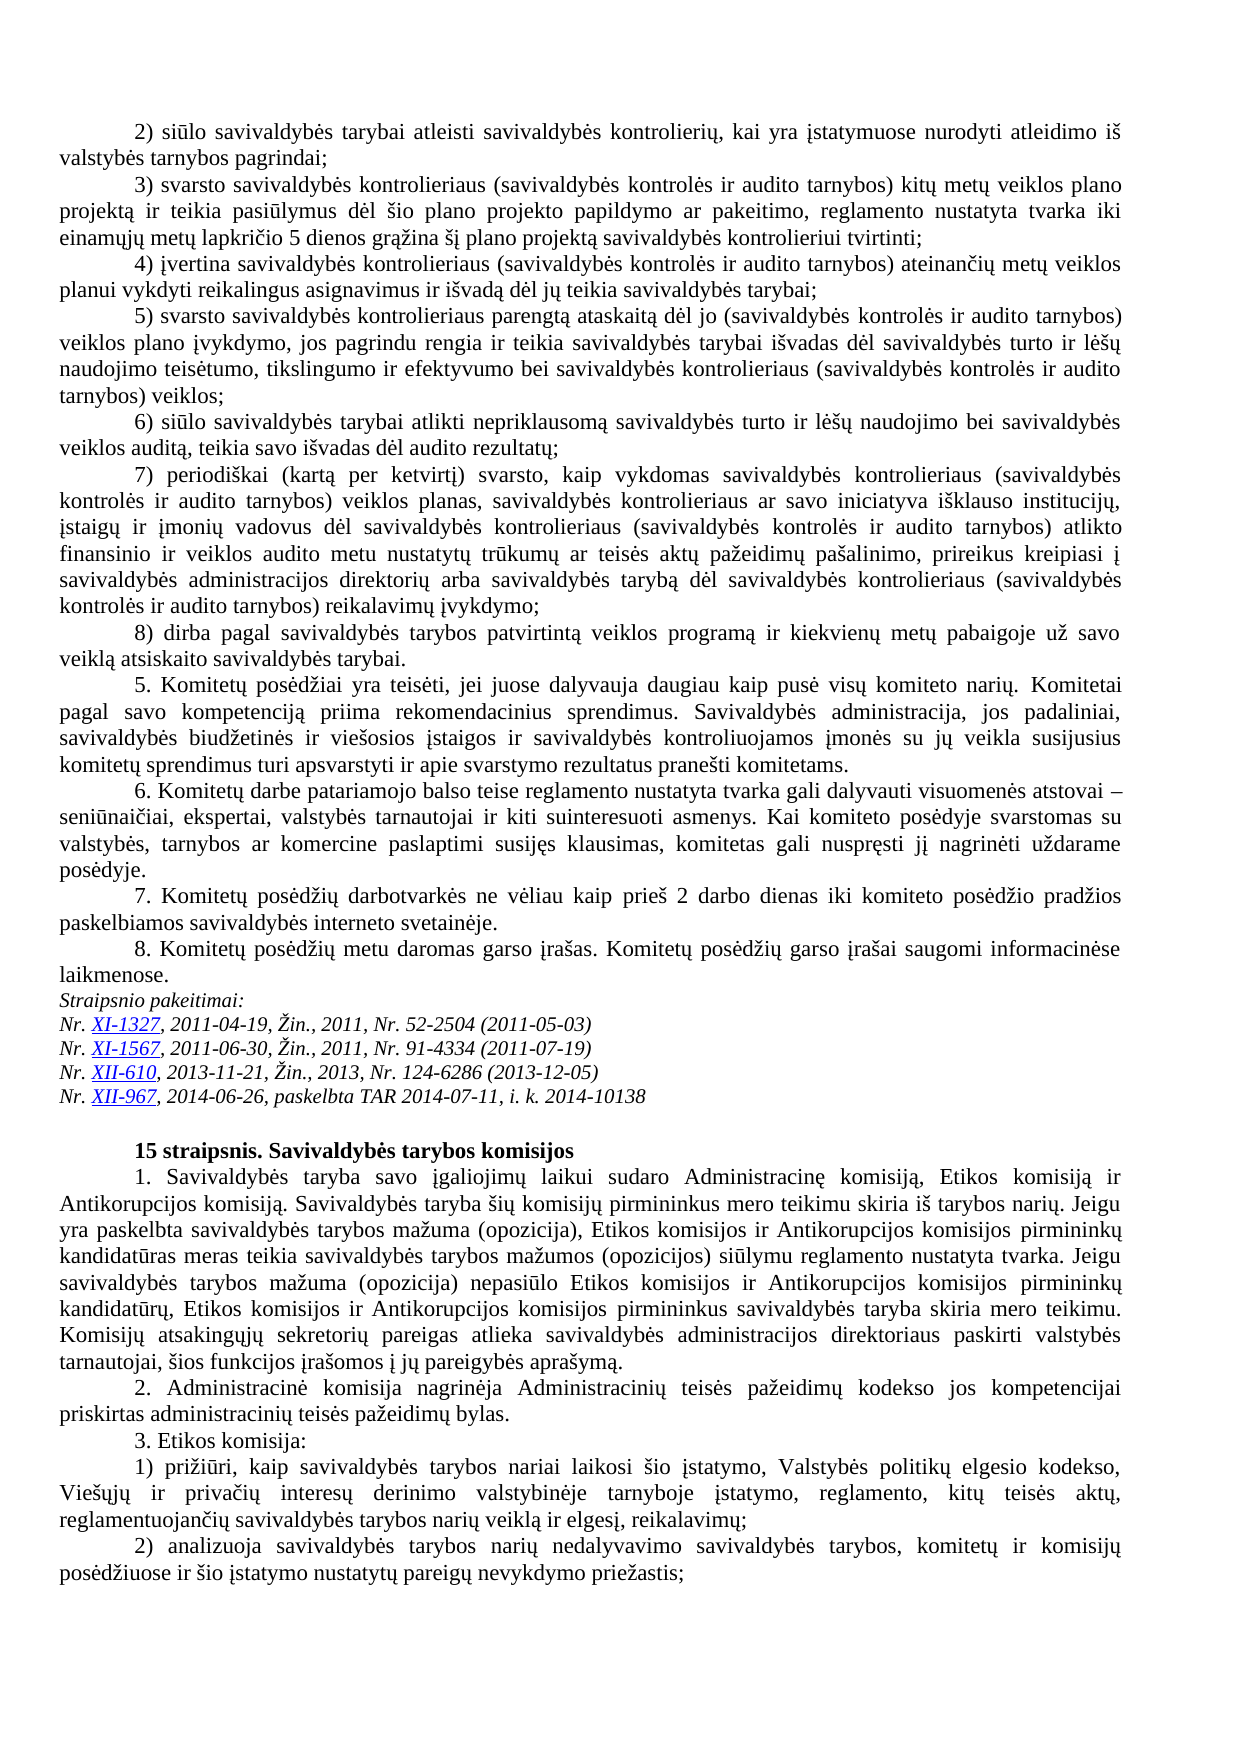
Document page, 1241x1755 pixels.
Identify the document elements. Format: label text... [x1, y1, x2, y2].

text Nr. XII-967, 2014-06-26, paskelbta TAR 2014-07-11, i. k. 2014-10138 [59, 1084, 1122, 1108]
text 1. Savivaldybės taryba savo įgaliojimų laikui sudaro Administracinę komisiją, Etikos komisiją ir Antikorupcijos komisiją. Savivaldybės taryba šių komisijų pirmininkus mero teikimu skiria iš tarybos narių. Jeigu yra paskelbta savivaldybės tarybos mažuma (opozicija), Etikos komisijos ir Antikorupcijos komisijos pirmininkų kandidatūras meras teikia savivaldybės tarybos mažumos (opozicijos) siūlymu reglamento nustatyta tvarka. Jeigu savivaldybės tarybos mažuma (opozicija) nepasiūlo Etikos komisijos ir Antikorupcijos komisijos pirmininkų kandidatūrų, Etikos komisijos ir Antikorupcijos komisijos pirmininkus savivaldybės taryba skiria mero teikimu. Komisijų atsakingųjų sekretorių pareigas atlieka savivaldybės administracijos direktoriaus paskirti valstybės tarnautojai, šios funkcijos įrašomos į jų pareigybės aprašymą. [59, 1163, 1122, 1374]
text 15 straipsnis. Savivaldybės tarybos komisijos [59, 1137, 1122, 1163]
text 2. Administracinė komisija nagrinėja Administracinių teisės pažeidimų kodekso jos kompetencijai priskirtas administracinių teisės pažeidimų bylas. [59, 1374, 1122, 1427]
text 6. Komitetų darbe patariamojo balso teise reglamento nustatyta tvarka gali dalyvauti visuomenės atstovai – seniūnaičiai, ekspertai, valstybės tarnautojai ir kiti suinteresuoti asmenys. Kai komiteto posėdyje svarstomas su valstybės, tarnybos ar komercine paslaptimi susijęs klausimas, komitetas gali nuspręsti jį nagrinėti uždarame posėdyje. [59, 777, 1122, 882]
text 2) analizuoja savivaldybės tarybos narių nedalyvavimo savivaldybės tarybos, komitetų ir komisijų posėdžiuose ir šio įstatymo nustatytų pareigų nevykdymo priežastis; [59, 1532, 1122, 1585]
text Nr. XII-610, 2013-11-21, Žin., 2013, Nr. 124-6286 (2013-12-05) [59, 1060, 1122, 1084]
text Nr. XI-1567, 2011-06-30, Žin., 2011, Nr. 91-4334 (2011-07-19) [59, 1036, 1122, 1060]
text 5) svarsto savivaldybės kontrolieriaus parengtą ataskaitą dėl jo (savivaldybės kontrolės ir audito tarnybos) veiklos plano įvykdymo, jos pagrindu rengia ir teikia savivaldybės tarybai išvadas dėl savivaldybės turto ir lėšų naudojimo teisėtumo, tikslingumo ir efektyvumo bei savivaldybės kontrolieriaus (savivaldybės kontrolės ir audito tarnybos) veiklos; [59, 303, 1122, 408]
text 1) prižiūri, kaip savivaldybės tarybos nariai laikosi šio įstatymo, Valstybės politikų elgesio kodekso, Viešųjų ir privačių interesų derinimo valstybinėje tarnyboje įstatymo, reglamento, kitų teisės aktų, reglamentuojančių savivaldybės tarybos narių veiklą ir elgesį, reikalavimų; [59, 1453, 1122, 1532]
text 5. Komitetų posėdžiai yra teisėti, jei juose dalyvauja daugiau kaip pusė visų komiteto narių. Komitetai pagal savo kompetenciją priima rekomendacinius sprendimus. Savivaldybės administracija, jos padaliniai, savivaldybės biudžetinės ir viešosios įstaigos ir savivaldybės kontroliuojamos įmonės su jų veikla susijusius komitetų sprendimus turi apsvarstyti ir apie svarstymo rezultatus pranešti komitetams. [59, 672, 1122, 777]
text Nr. XI-1327, 2011-04-19, Žin., 2011, Nr. 52-2504 (2011-05-03) [59, 1012, 1122, 1036]
text 3) svarsto savivaldybės kontrolieriaus (savivaldybės kontrolės ir audito tarnybos) kitų metų veiklos plano projektą ir teikia pasiūlymus dėl šio plano projekto papildymo ar pakeitimo, reglamento nustatyta tvarka iki einamųjų metų lapkričio 5 dienos grąžina šį plano projektą savivaldybės kontrolieriui tvirtinti; [59, 171, 1122, 250]
text 2) siūlo savivaldybės tarybai atleisti savivaldybės kontrolierių, kai yra įstatymuose nurodyti atleidimo iš valstybės tarnybos pagrindai; [59, 118, 1122, 171]
text 4) įvertina savivaldybės kontrolieriaus (savivaldybės kontrolės ir audito tarnybos) ateinančių metų veiklos planui vykdyti reikalingus asignavimus ir išvadą dėl jų teikia savivaldybės tarybai; [59, 250, 1122, 303]
text 8) dirba pagal savivaldybės tarybos patvirtintą veiklos programą ir kiekvienų metų pabaigoje už savo veiklą atsiskaito savivaldybės tarybai. [59, 619, 1122, 672]
text 8. Komitetų posėdžių metu daromas garso įrašas. Komitetų posėdžių garso įrašai saugomi informacinėse laikmenose. [59, 935, 1122, 988]
text 7. Komitetų posėdžių darbotvarkės ne vėliau kaip prieš 2 darbo dienas iki komiteto posėdžio pradžios paskelbiamos savivaldybės interneto svetainėje. [59, 882, 1122, 935]
text 3. Etikos komisija: [59, 1427, 1122, 1453]
text 7) periodiškai (kartą per ketvirtį) svarsto, kaip vykdomas savivaldybės kontrolieriaus (savivaldybės kontrolės ir audito tarnybos) veiklos planas, savivaldybės kontrolieriaus ar savo iniciatyva išklauso institucijų, įstaigų ir įmonių vadovus dėl savivaldybės kontrolieriaus (savivaldybės kontrolės ir audito tarnybos) atlikto finansinio ir veiklos audito metu nustatytų trūkumų ar teisės aktų pažeidimų pašalinimo, prireikus kreipiasi į savivaldybės administracijos direktorių arba savivaldybės tarybą dėl savivaldybės kontrolieriaus (savivaldybės kontrolės ir audito tarnybos) reikalavimų įvykdymo; [59, 461, 1122, 619]
text 6) siūlo savivaldybės tarybai atlikti nepriklausomą savivaldybės turto ir lėšų naudojimo bei savivaldybės veiklos auditą, teikia savo išvadas dėl audito rezultatų; [59, 408, 1122, 461]
text Straipsnio pakeitimai: [59, 988, 1122, 1012]
